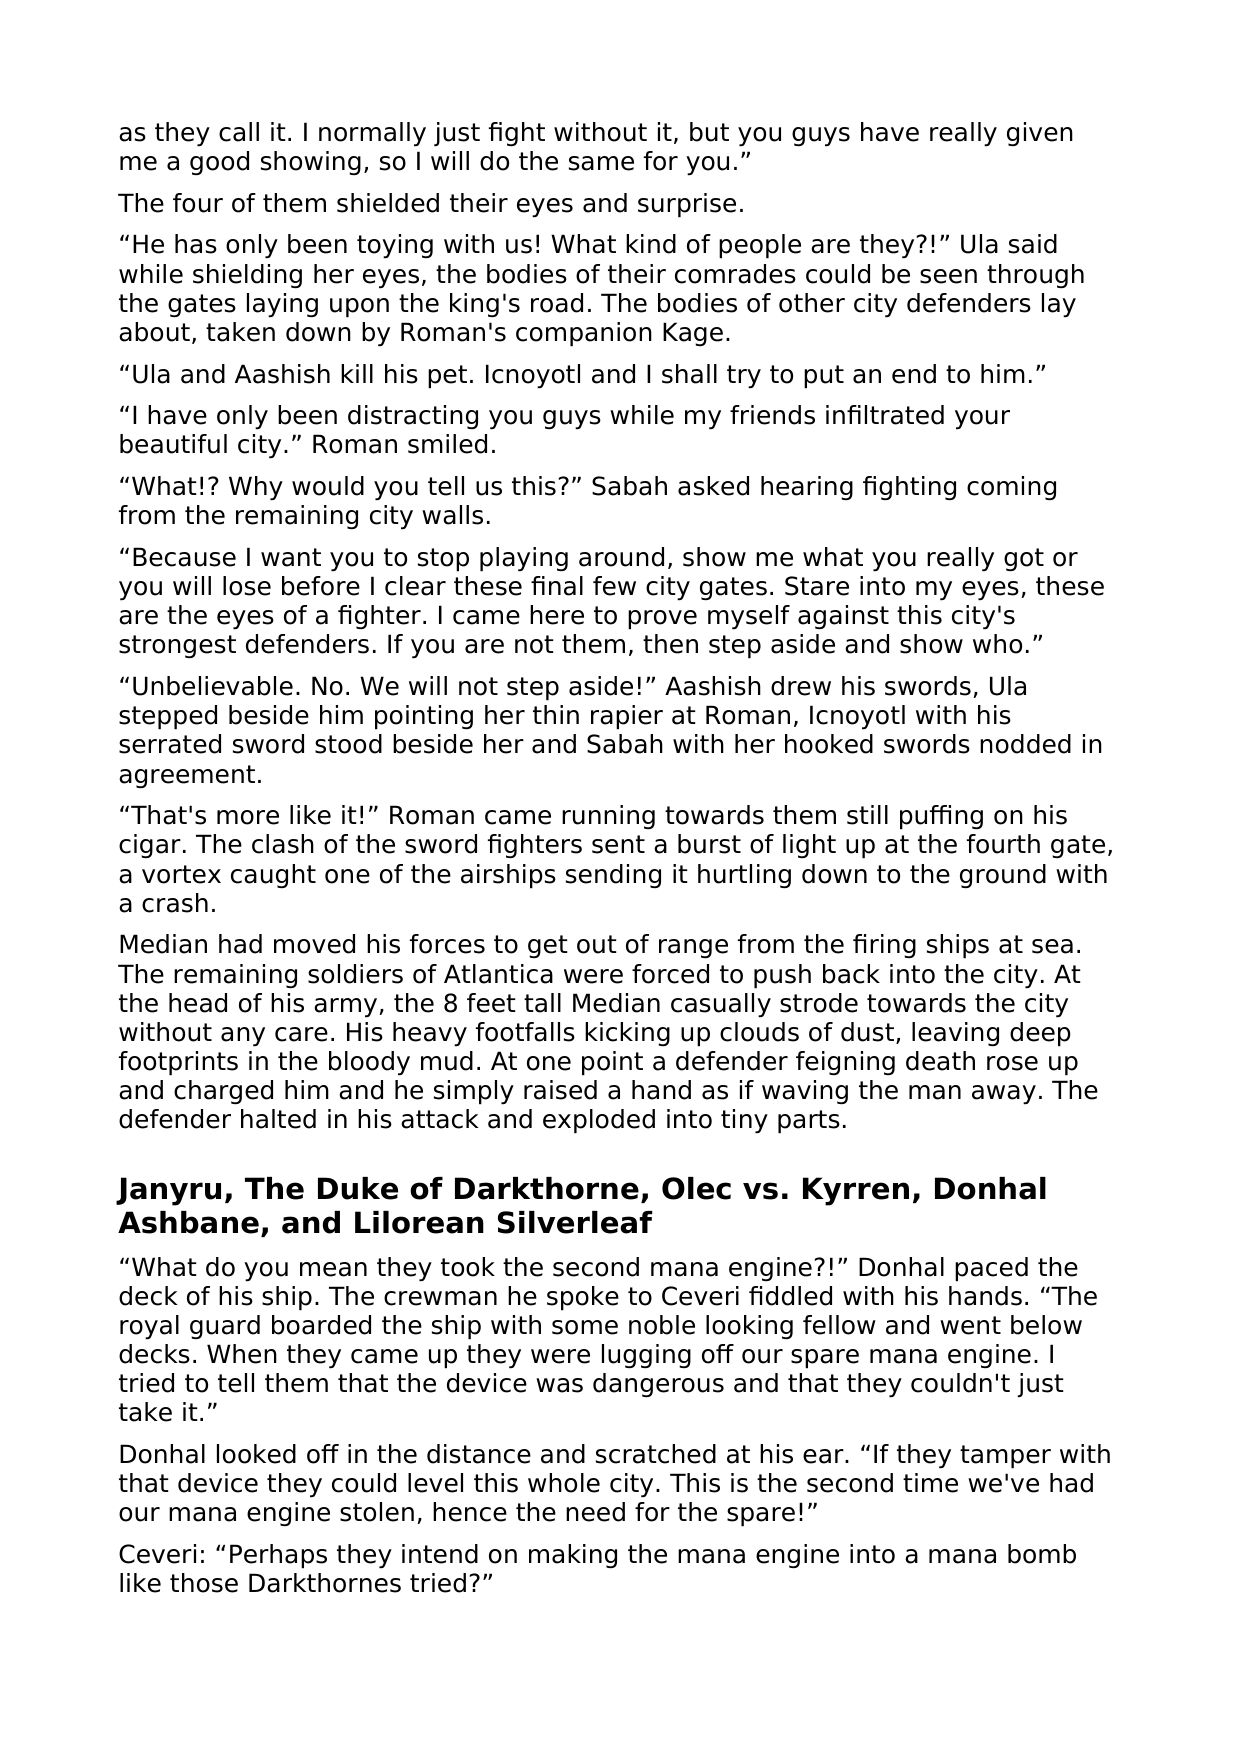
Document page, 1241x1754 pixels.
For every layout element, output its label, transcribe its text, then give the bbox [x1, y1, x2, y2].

text “Ula and Aashish kill his pet. Icnoyotl and I shall try to put an end to him.” [118, 360, 1122, 389]
subtitle Janyru, The Duke of Darkthorne, Olec vs. Kyrren, Donhal Ashbane, and Lilorean Silverleaf [118, 1172, 1122, 1240]
text Donhal looked off in the distance and scratched at his ear. “If they tamper with that device they could level this whole city. This is the second time we've had our mana engine stolen, hence the need for the spare!” [118, 1440, 1122, 1528]
text “He has only been toying with us! What kind of people are they?!” Ula said while shielding her eyes, the bodies of their comrades could be seen through the gates laying upon the king's road. The bodies of other city defenders lay about, taken down by Roman's companion Kage. [118, 231, 1122, 347]
text “I have only been distracting you guys while my friends infiltrated your beautiful city.” Roman smiled. [118, 401, 1122, 460]
text “What do you mean they took the second mana engine?!” Donhal paced the deck of his ship. The crewman he spoke to Ceveri fiddled with his hands. “The royal guard boarded the ship with some noble looking fellow and went below decks. When they came up they were lugging off our spare mana engine. I tried to tell them that the device was dangerous and that they couldn't just take it.” [118, 1253, 1122, 1428]
text Median had moved his forces to get out of range from the firing ships at sea. The remaining soldiers of Atlantica were forced to push back into the city. At the head of his army, the 8 feet tall Median casually strode towards the city without any care. His heavy footfalls kicking up clouds of dust, leaving deep footprints in the bloody mud. At one point a defender feigning death rose up and charged him and he simply raised a hand as if waving the man away. The defender halted in his attack and exploded into tiny parts. [118, 931, 1122, 1135]
text “Unbelievable. No. We will not step aside!” Aashish drew his swords, Ula stepped beside him pointing her thin rapier at Roman, Icnoyotl with his serrated sword stood beside her and Sabah with her hooked swords nodded in agreement. [118, 672, 1122, 789]
text “That's more like it!” Roman came running towards them still puffing on his cigar. The clash of the sword fighters sent a burst of light up at the fourth gate, a vortex caught one of the airships sending it hurtling down to the ground with a crash. [118, 801, 1122, 918]
text “Because I want you to stop playing around, show me what you really got or you will lose before I clear these final few city gates. Stare into my eyes, these are the eyes of a fighter. I came here to prove myself against this city's strongest defenders. If you are not them, then step aside and show who.” [118, 543, 1122, 660]
text Ceveri: “Perhaps they intend on making the mana engine into a mana bomb like those Darkthornes tried?” [118, 1540, 1122, 1598]
text The four of them shielded their eyes and surprise. [118, 189, 1122, 218]
text as they call it. I normally just fight without it, but you guys have really given me a good showing, so I will do the same for you.” [118, 118, 1122, 176]
text “What!? Why would you tell us this?” Sabah asked hearing fighting coming from the remaining city walls. [118, 472, 1122, 531]
